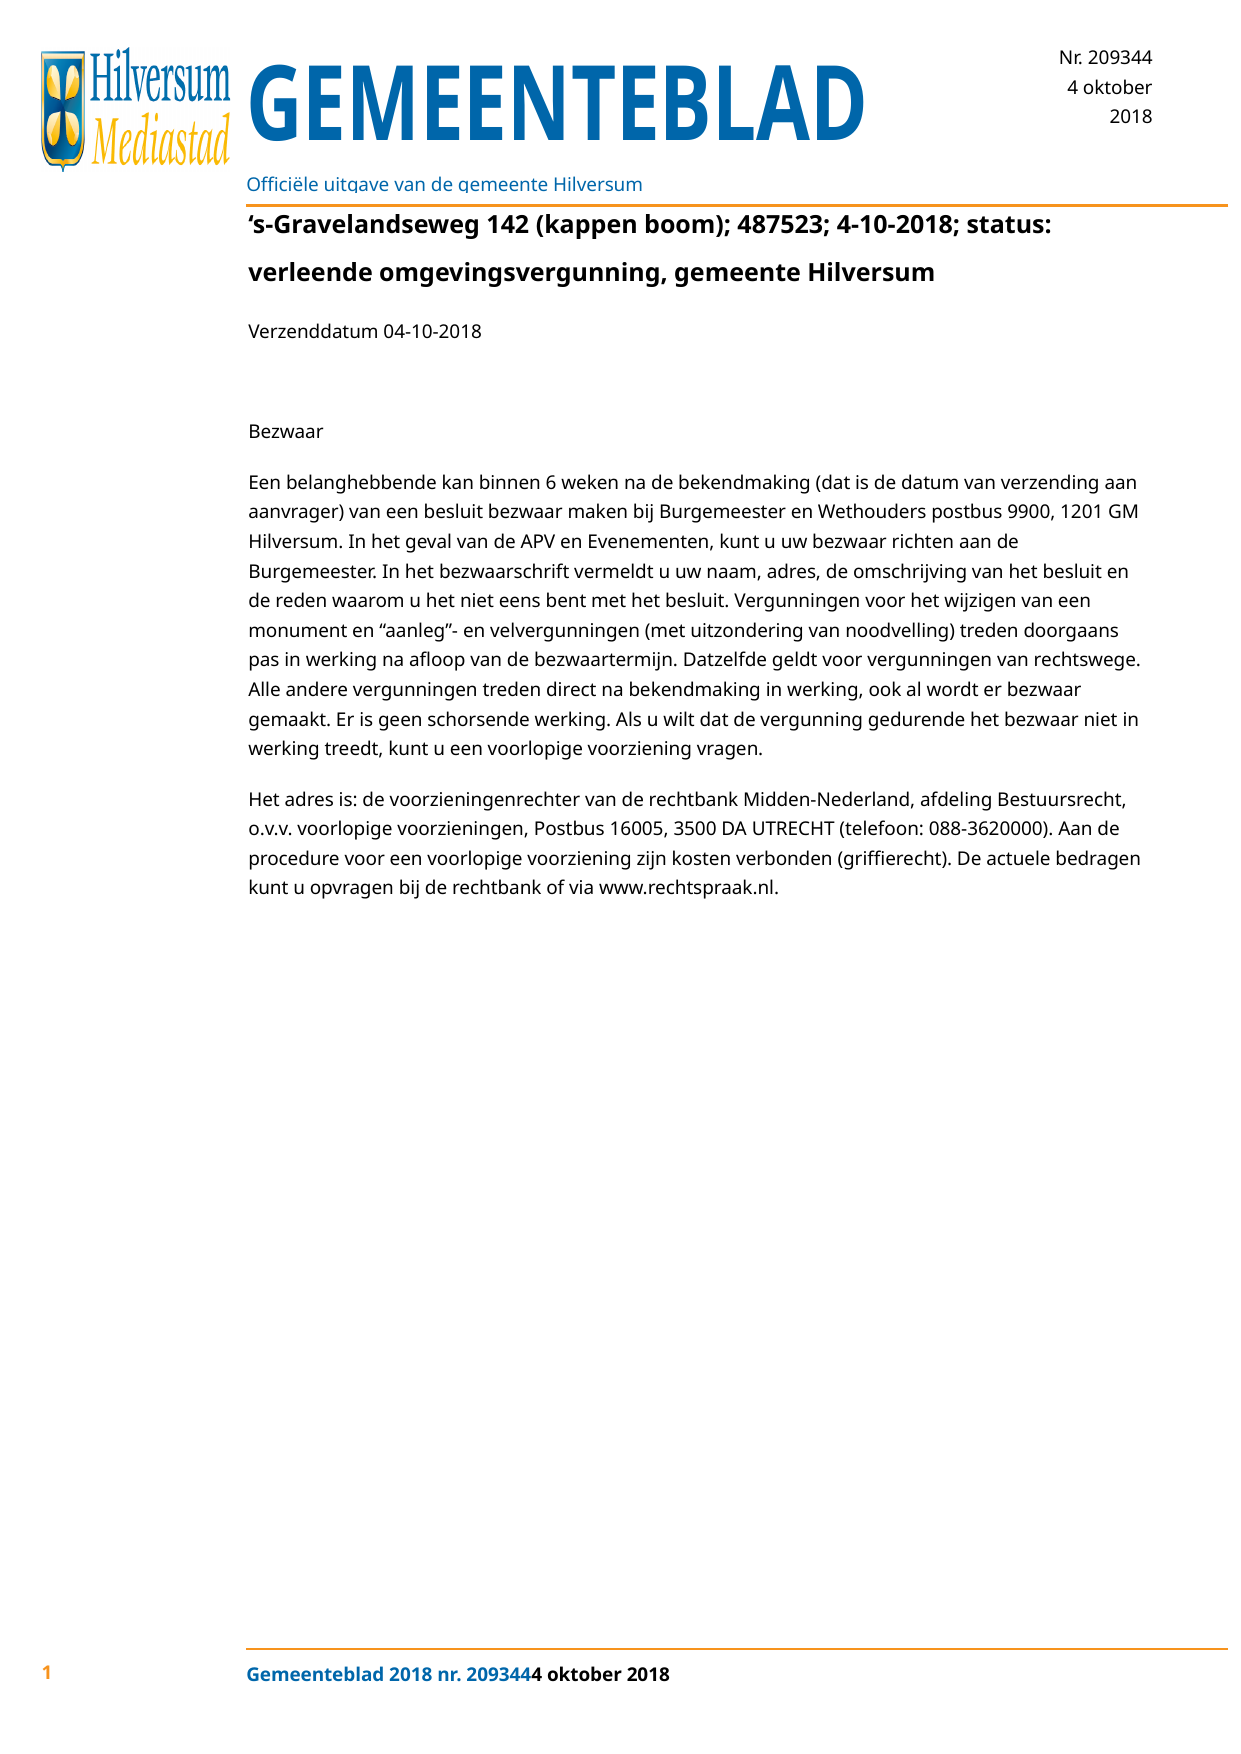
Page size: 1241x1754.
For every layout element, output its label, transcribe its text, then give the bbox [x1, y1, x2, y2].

text Een belanghebbende kan binnen 6 weken na de bekendmaking (dat is de datum van verzending aan aanvrager) van een besluit bezwaar maken bij Burgemeester en Wethouders postbus 9900, 1201 GM Hilversum. In het geval van de APV en Evenementen, kunt u uw bezwaar richten aan de Burgemeester. In het bezwaarschrift vermeldt u uw naam, adres, de omschrijving van het besluit en de reden waarom u het niet eens bent met het besluit. Vergunningen voor het wijzigen van een monument en “aanleg”- en velvergunningen (met uitzondering van noodvelling) treden doorgaans pas in werking na afloop van de bezwaartermijn. Datzelfde geldt voor vergunningen van rechtswege. Alle andere vergunningen treden direct na bekendmaking in werking, ook al wordt er bezwaar gemaakt. Er is geen schorsende werking. Als u wilt dat de vergunning gedurende het bezwaar niet in werking treedt, kunt u een voorlopige voorziening vragen. [248, 469, 1152, 761]
text Bezwaar [248, 419, 1152, 444]
text ‘s-Gravelandseweg 142 (kappen boom); 487523; 4-10-2018; status: verleende omgevingsvergunning, gemeente Hilversum [248, 207, 1152, 288]
text Het adres is: de voorzieningenrechter van de rechtbank Midden-Nederland, afdeling Bestuursrecht, o.v.v. voorlopige voorzieningen, Postbus 16005, 3500 DA UTRECHT (telefoon: 088-3620000). Aan de procedure voor een voorlopige voorziening zijn kosten verbonden (griffierecht). De actuele bedragen kunt u opvragen bij de rechtbank of via www.rechtspraak.nl. [248, 786, 1152, 900]
picture [41, 47, 231, 172]
text Verzenddatum 04-10-2018 [248, 318, 1152, 344]
